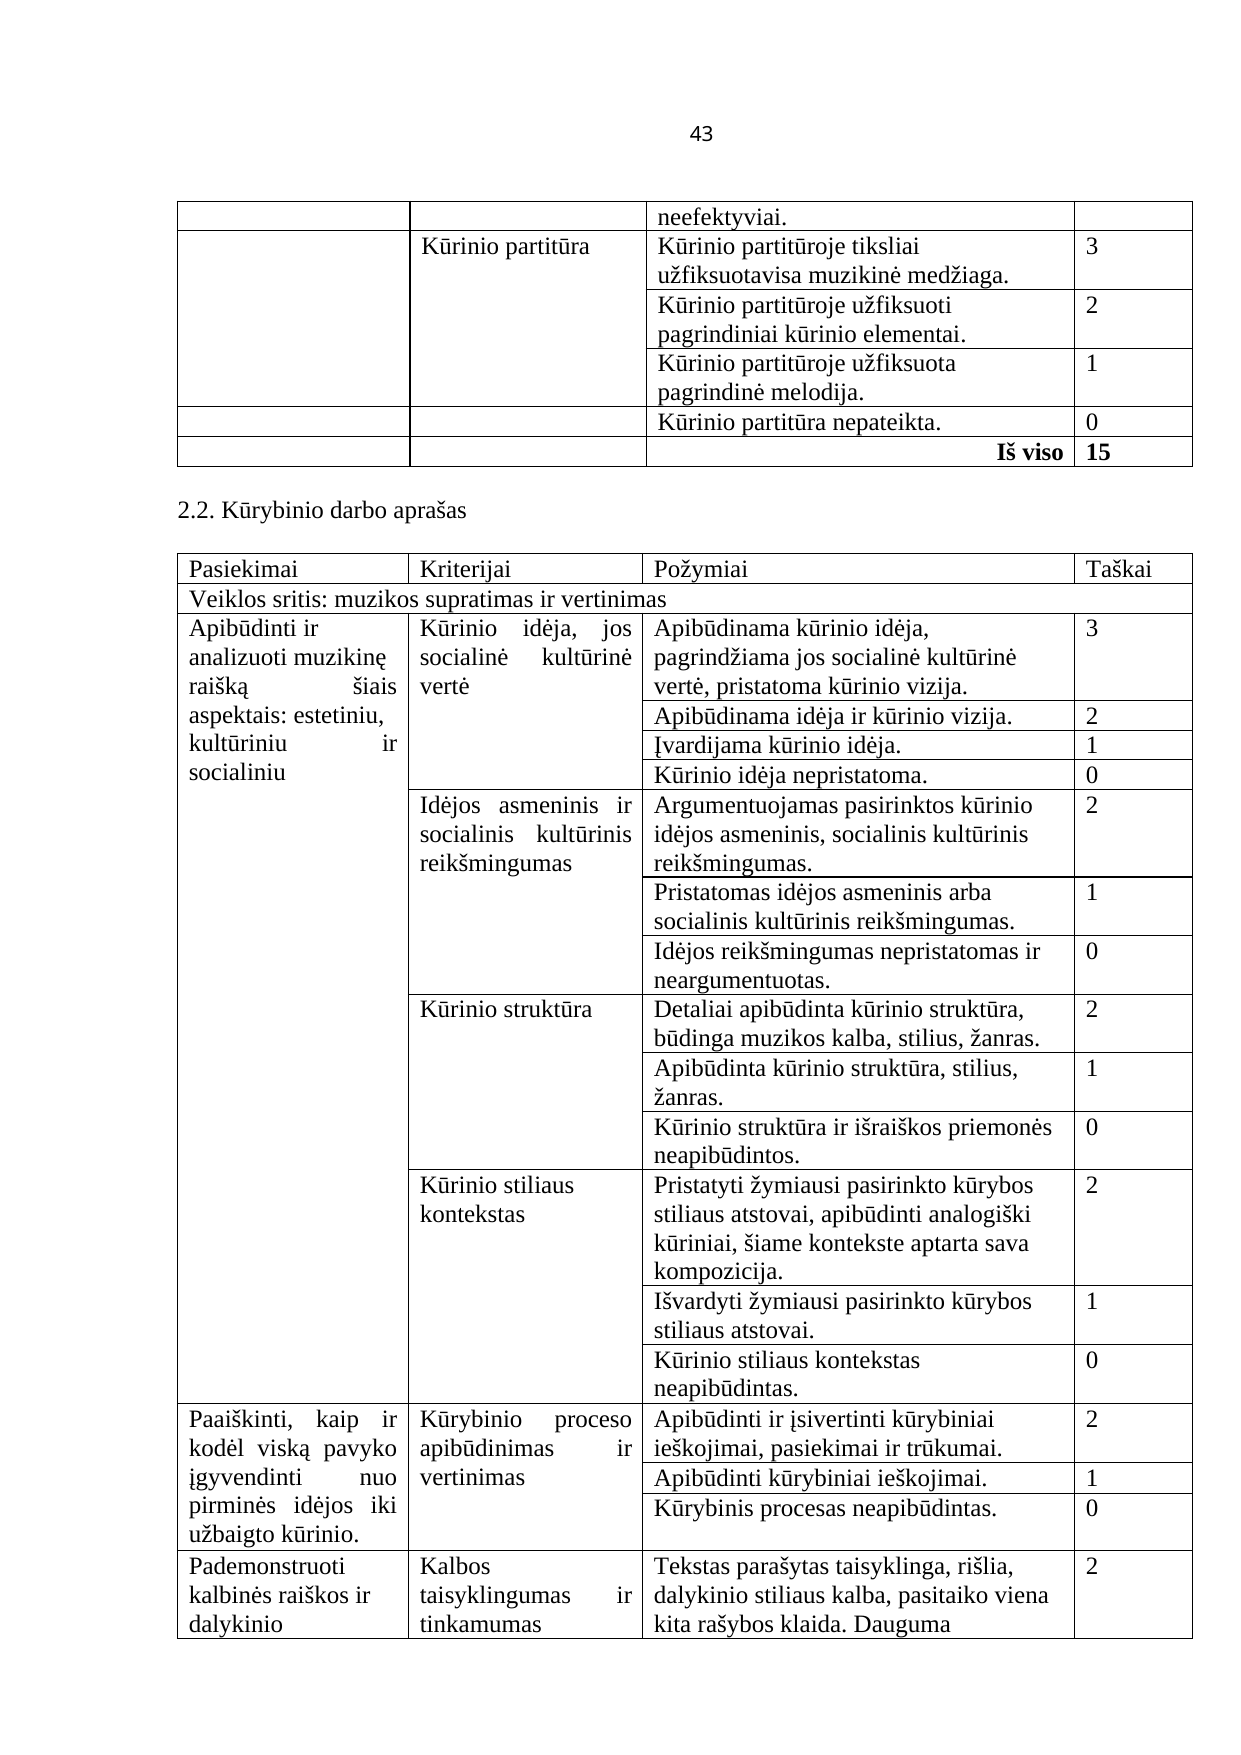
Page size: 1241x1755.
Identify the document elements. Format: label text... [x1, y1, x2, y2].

table_cell 3 [1075, 614, 1192, 700]
table_cell Pademonstruoti kalbinės raiškos ir dalykinio [178, 1551, 408, 1637]
table_cell Apibūdinama idėja ir kūrinio vizija. [643, 701, 1074, 729]
table_cell 0 [1075, 407, 1192, 436]
table_cell Veiklos sritis: muzikos supratimas ir vertinimas [178, 584, 1192, 612]
table_cell Kūrinio partitūra nepateikta. [647, 407, 1074, 436]
table_cell Kūrinio struktūra [409, 995, 642, 1169]
table_cell Idėjos reikšmingumas nepristatomas ir neargumentuotas. [643, 936, 1074, 993]
table_cell 0 [1075, 936, 1192, 993]
table_cell Argumentuojamas pasirinktos kūrinio idėjos asmeninis, socialinis kultūrinis reikšmingumas. [643, 790, 1074, 876]
table_cell 2 [1075, 1404, 1192, 1462]
table_cell [411, 202, 646, 230]
table_header Taškai [1075, 554, 1192, 583]
table_cell Apibūdinti kūrybiniai ieškojimai. [643, 1463, 1074, 1492]
table_cell Kūrinio partitūroje užfiksuoti pagrindiniai kūrinio elementai. [647, 290, 1074, 347]
table_cell [178, 231, 409, 406]
table_cell Kūrybinis procesas neapibūdintas. [643, 1494, 1074, 1550]
table_cell Detaliai apibūdinta kūrinio struktūra, būdinga muzikos kalba, stilius, žanras. [643, 995, 1074, 1052]
table_cell Idėjos asmeninis ir socialinis kultūrinis reikšmingumas [409, 790, 642, 993]
table_cell Apibūdinama kūrinio idėja, pagrindžiama jos socialinė kultūrinė vertė, pristatoma kūrinio vizija. [643, 614, 1074, 700]
table_cell [1075, 202, 1192, 230]
table_cell Pristatyti žymiausi pasirinkto kūrybos stiliaus atstovai, apibūdinti analogiški kūriniai, šiame kontekste aptarta sava kompozicija. [643, 1170, 1074, 1285]
table_cell [178, 202, 409, 230]
table_cell 1 [1075, 878, 1192, 935]
table_cell Kūrinio idėja, jos socialinė kultūrinė vertė [409, 614, 642, 789]
table_cell 2 [1075, 1551, 1192, 1637]
table_cell Apibūdinti ir įsivertinti kūrybiniai ieškojimai, pasiekimai ir trūkumai. [643, 1404, 1074, 1462]
table_cell 3 [1075, 231, 1192, 289]
table_cell Kūrinio partitūroje tiksliai užfiksuotavisa muzikinė medžiaga. [647, 231, 1074, 289]
table_cell Pristatomas idėjos asmeninis arba socialinis kultūrinis reikšmingumas. [643, 878, 1074, 935]
table_cell 15 [1075, 437, 1192, 466]
table_cell Kūrinio stiliaus kontekstas [409, 1170, 642, 1403]
table_cell Tekstas parašytas taisyklinga, rišlia, dalykinio stiliaus kalba, pasitaiko viena kita rašybos klaida. Dauguma [643, 1551, 1074, 1637]
table_cell [411, 437, 646, 466]
table_cell 2 [1075, 790, 1192, 876]
table_cell 2 [1075, 1170, 1192, 1285]
table_cell Kūrinio partitūroje užfiksuota pagrindinė melodija. [647, 349, 1074, 406]
table_cell Išvardyti žymiausi pasirinkto kūrybos stiliaus atstovai. [643, 1286, 1074, 1344]
table_cell Iš viso [647, 437, 1074, 466]
table_cell Kūrinio partitūra [411, 231, 646, 406]
table_cell 0 [1075, 1494, 1192, 1550]
table_cell Apibūdinti ir analizuoti muzikinę raišką šiais aspektais: estetiniu, kultūriniu ir socialiniu [178, 614, 408, 1403]
table_cell [411, 407, 646, 436]
table_cell Įvardijama kūrinio idėja. [643, 731, 1074, 759]
table_header Požymiai [643, 554, 1074, 583]
table_cell 1 [1075, 1053, 1192, 1111]
table_cell 2 [1075, 701, 1192, 729]
table_cell Kūrinio struktūra ir išraiškos priemonės neapibūdintos. [643, 1112, 1074, 1169]
table_cell 2 [1075, 290, 1192, 347]
table_header Pasiekimai [178, 554, 408, 583]
table_cell 1 [1075, 1286, 1192, 1344]
table_cell 1 [1075, 731, 1192, 759]
table_cell [178, 407, 409, 436]
text 2.2. Kūrybinio darbo aprašas [177, 495, 1167, 524]
table_cell 0 [1075, 1112, 1192, 1169]
table_cell 1 [1075, 349, 1192, 406]
table_cell 0 [1075, 1345, 1192, 1403]
table_cell Kūrinio stiliaus kontekstas neapibūdintas. [643, 1345, 1074, 1403]
table_cell Kūrinio idėja nepristatoma. [643, 760, 1074, 789]
table_cell Kūrybinio proceso apibūdinimas ir vertinimas [409, 1404, 642, 1550]
table_header Kriterijai [409, 554, 642, 583]
table_cell 2 [1075, 995, 1192, 1052]
table_cell Apibūdinta kūrinio struktūra, stilius, žanras. [643, 1053, 1074, 1111]
table_cell Paaiškinti, kaip ir kodėl viską pavyko įgyvendinti nuo pirminės idėjos iki užbaigto kūrinio. [178, 1404, 408, 1550]
table_cell 1 [1075, 1463, 1192, 1492]
table_cell Kalbos taisyklingumas ir tinkamumas [409, 1551, 642, 1637]
table_cell 0 [1075, 760, 1192, 789]
table_cell neefektyviai. [647, 202, 1074, 230]
table_cell [178, 437, 409, 466]
